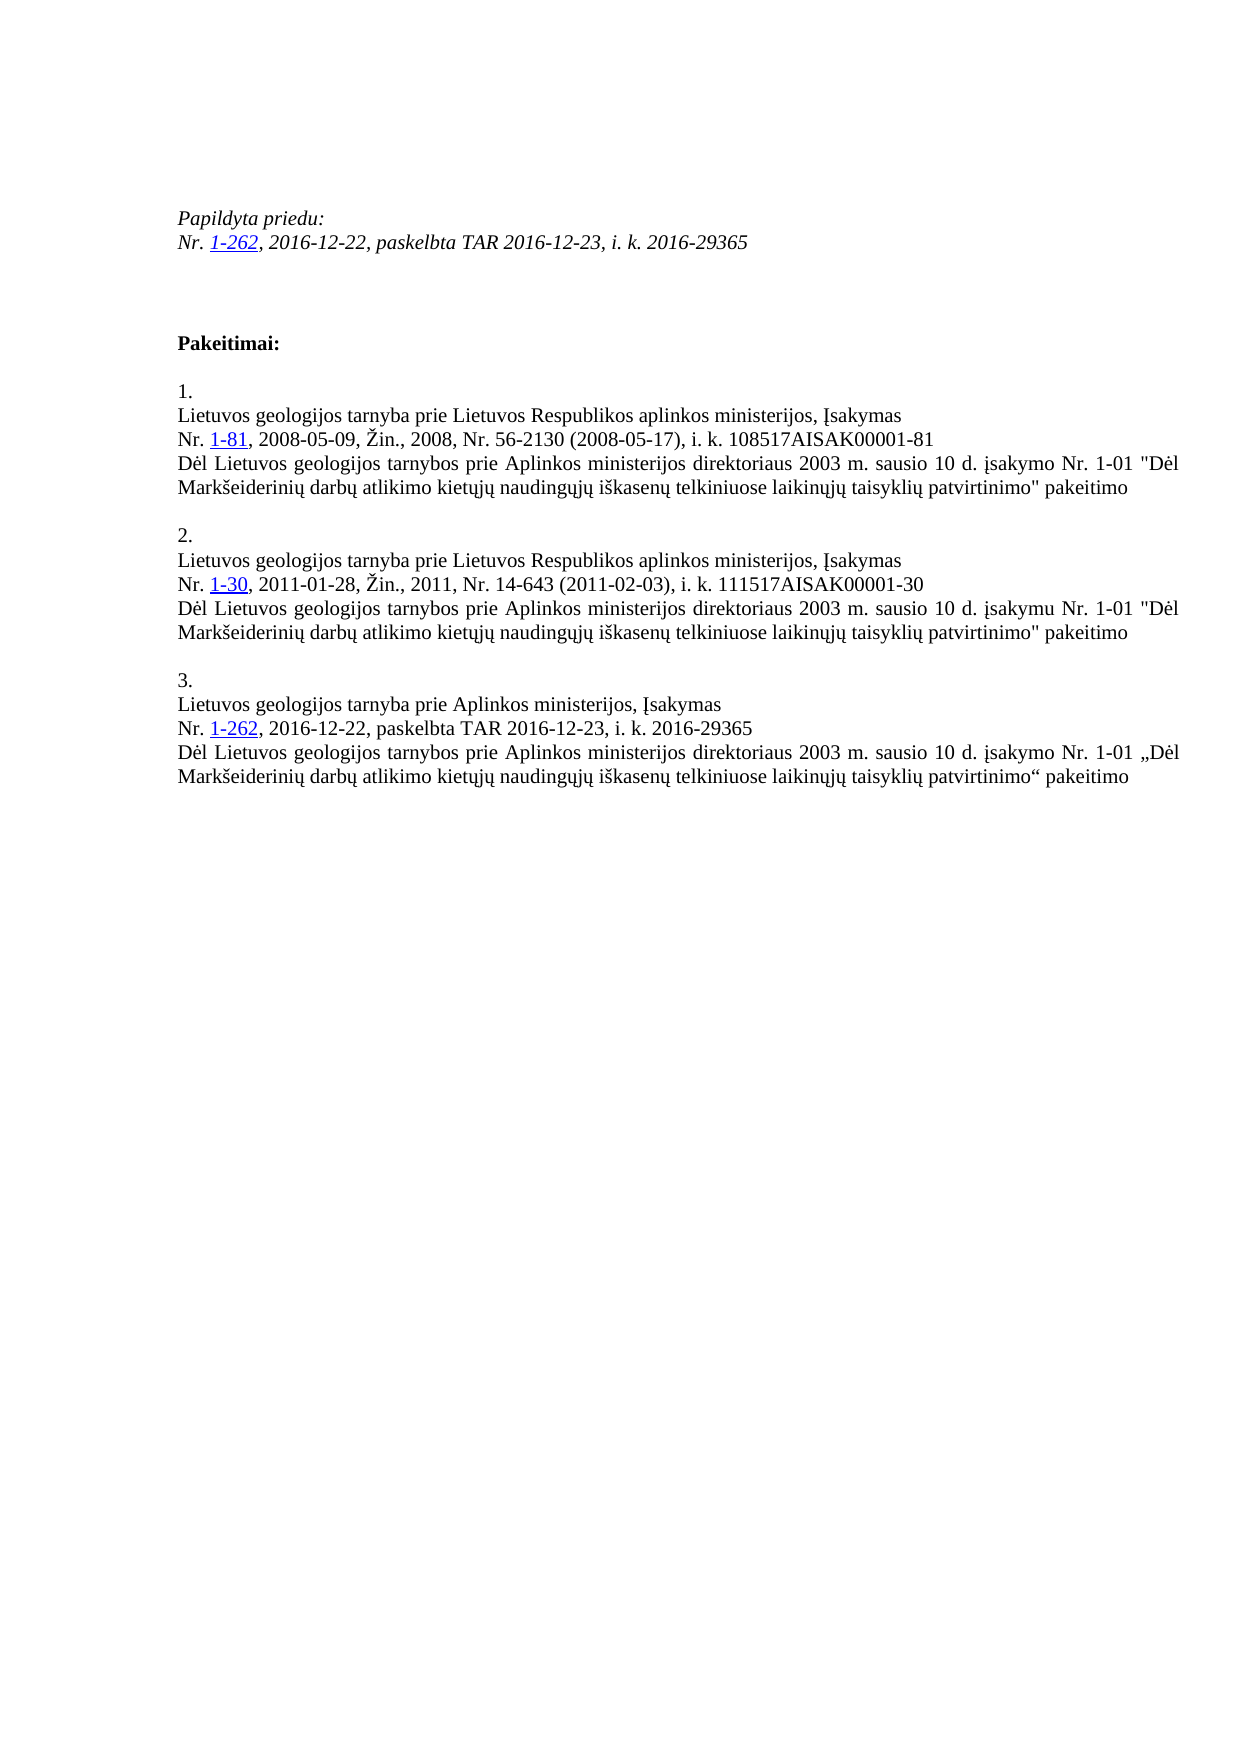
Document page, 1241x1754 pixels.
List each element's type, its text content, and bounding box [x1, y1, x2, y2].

text Dėl Lietuvos geologijos tarnybos prie Aplinkos ministerijos direktoriaus 2003 m. sausio 10 d. įsakymo Nr. 1-01 "Dėl Markšeiderinių darbų atlikimo kietųjų naudingųjų iškasenų telkiniuose laikinųjų taisyklių patvirtinimo" pakeitimo [177, 451, 1181, 499]
text 2. [177, 523, 1181, 547]
text Dėl Lietuvos geologijos tarnybos prie Aplinkos ministerijos direktoriaus 2003 m. sausio 10 d. įsakymu Nr. 1-01 "Dėl Markšeiderinių darbų atlikimo kietųjų naudingųjų iškasenų telkiniuose laikinųjų taisyklių patvirtinimo" pakeitimo [177, 596, 1181, 644]
text Nr. 1-262, 2016-12-22, paskelbta TAR 2016-12-23, i. k. 2016-29365 [177, 716, 1181, 740]
text Nr. 1-30, 2011-01-28, Žin., 2011, Nr. 14-643 (2011-02-03), i. k. 111517AISAK00001-30 [177, 572, 1181, 596]
text Lietuvos geologijos tarnyba prie Lietuvos Respublikos aplinkos ministerijos, Įsakymas [177, 547, 1181, 572]
text 3. [177, 668, 1181, 692]
text Lietuvos geologijos tarnyba prie Aplinkos ministerijos, Įsakymas [177, 692, 1181, 716]
text Dėl Lietuvos geologijos tarnybos prie Aplinkos ministerijos direktoriaus 2003 m. sausio 10 d. įsakymo Nr. 1-01 „Dėl Markšeiderinių darbų atlikimo kietųjų naudingųjų iškasenų telkiniuose laikinųjų taisyklių patvirtinimo“ pakeitimo [177, 740, 1181, 788]
text Nr. 1-81, 2008-05-09, Žin., 2008, Nr. 56-2130 (2008-05-17), i. k. 108517AISAK00001-81 [177, 427, 1181, 451]
text Papildyta priedu: [177, 206, 1181, 230]
text Nr. 1-262, 2016-12-22, paskelbta TAR 2016-12-23, i. k. 2016-29365 [177, 230, 1181, 254]
text Lietuvos geologijos tarnyba prie Lietuvos Respublikos aplinkos ministerijos, Įsakymas [177, 403, 1181, 427]
text Pakeitimai: [177, 331, 1181, 355]
text 1. [177, 379, 1181, 403]
